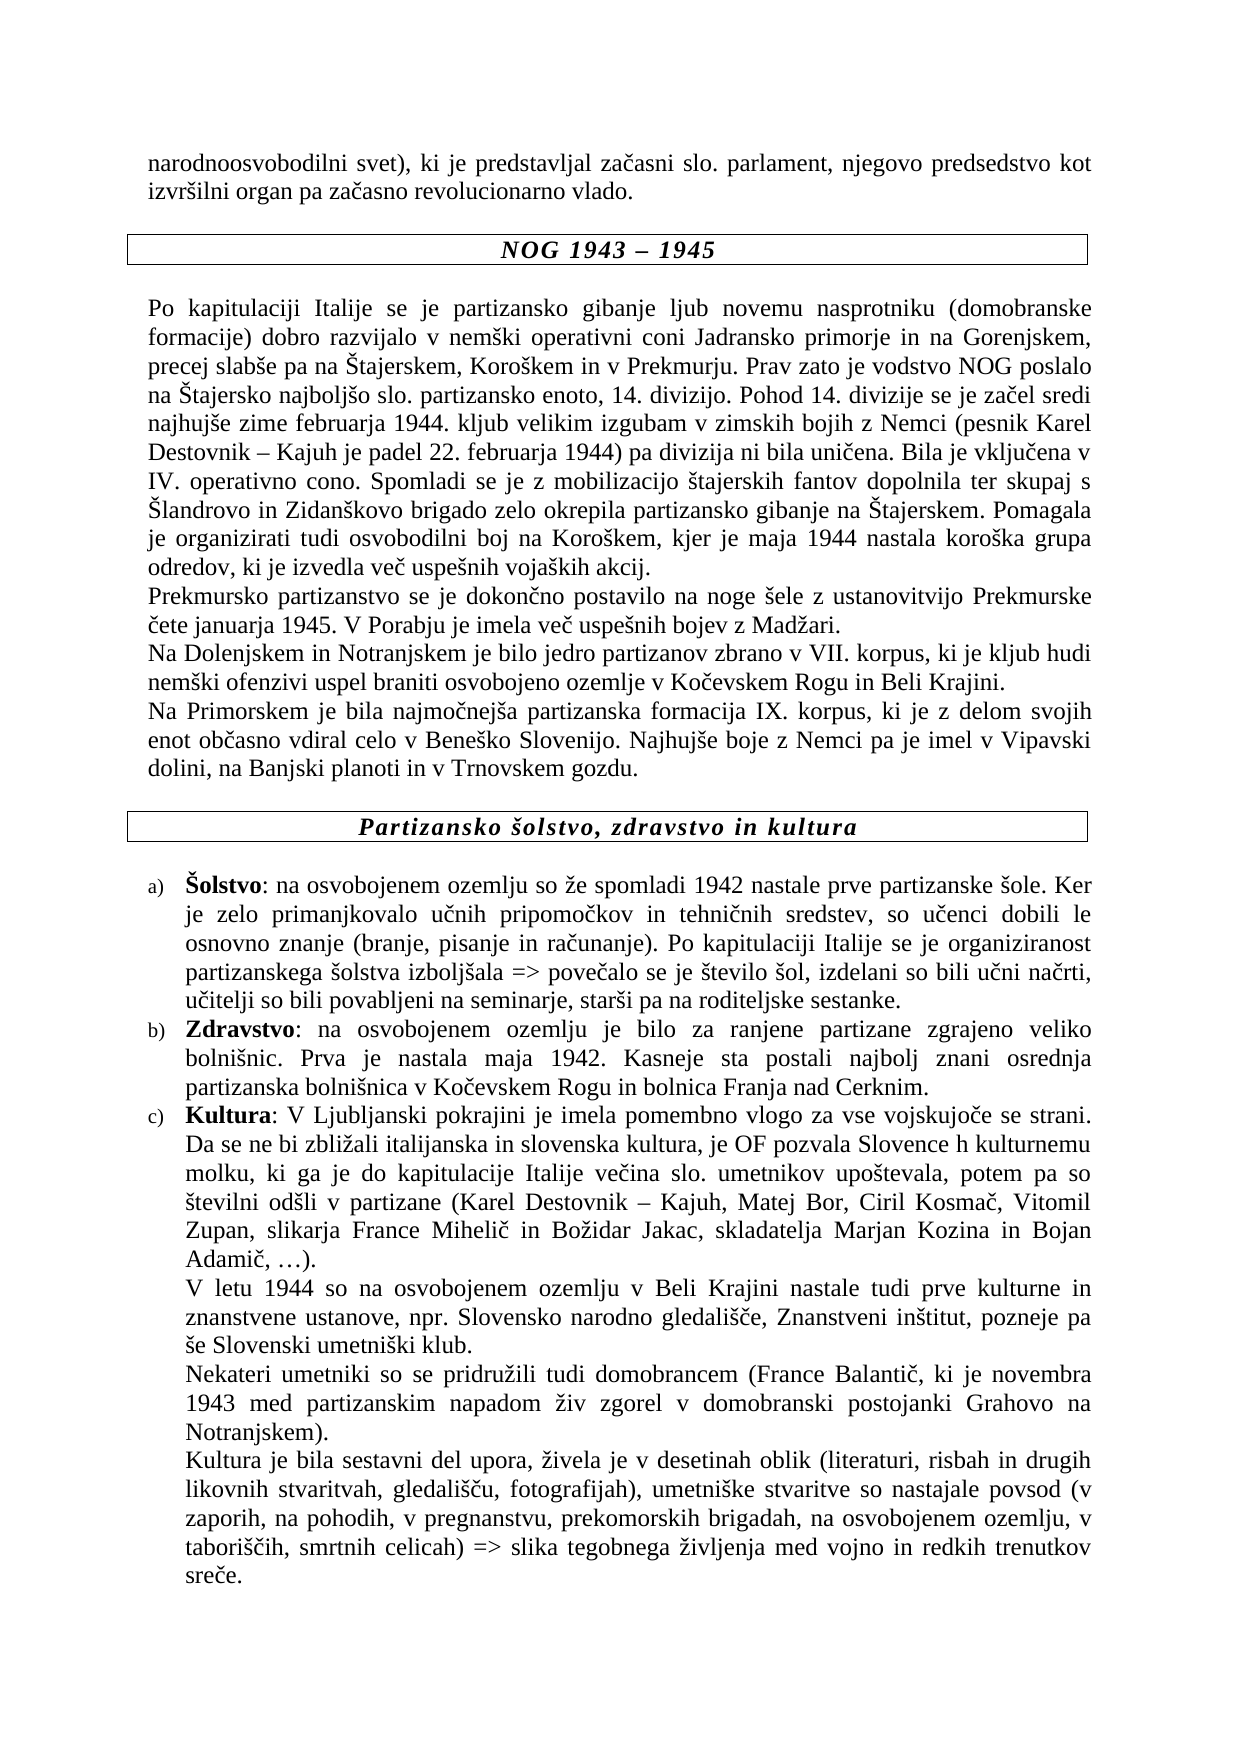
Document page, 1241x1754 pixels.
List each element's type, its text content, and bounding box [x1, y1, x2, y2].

text Po kapitulaciji Italije se je partizansko gibanje ljub novemu nasprotniku (domobranske formacije) dobro razvijalo v nemški operativni coni Jadransko primorje in na Gorenjskem, precej slabše pa na Štajerskem, Koroškem in v Prekmurju. Prav zato je vodstvo NOG poslalo na Štajersko najboljšo slo. partizansko enoto, 14. divizijo. Pohod 14. divizije se je začel sredi najhujše zime februarja 1944. kljub velikim izgubam v zimskih bojih z Nemci (pesnik Karel Destovnik – Kajuh je padel 22. februarja 1944) pa divizija ni bila uničena. Bila je vključena v IV. operativno cono. Spomladi se je z mobilizacijo štajerskih fantov dopolnila ter skupaj s Šlandrovo in Zidanškovo brigado zelo okrepila partizansko gibanje na Štajerskem. Pomagala je organizirati tudi osvobodilni boj na Koroškem, kjer je maja 1944 nastala koroška grupa odredov, ki je izvedla več uspešnih vojaških akcij. [148, 293, 1093, 581]
text Kultura je bila sestavni del upora, živela je v desetinah oblik (literaturi, risbah in drugih likovnih stvaritvah, gledališču, fotografijah), umetniške stvaritve so nastajale povsod (v zaporih, na pohodih, v pregnanstvu, prekomorskih brigadah, na osvobojenem ozemlju, v taboriščih, smrtnih celicah) => slika tegobnega življenja med vojno in redkih trenutkov sreče. [185, 1446, 1093, 1589]
table_header NOG 1943 – 1945 [128, 235, 1087, 264]
text narodnoosvobodilni svet), ki je predstavljal začasni slo. parlament, njegovo predsedstvo kot izvršilni organ pa začasno revolucionarno vlado. [148, 148, 1093, 205]
text Na Primorskem je bila najmočnejša partizanska formacija IX. korpus, ki je z delom svojih enot občasno vdiral celo v Beneško Slovenijo. Najhujše boje z Nemci pa je imel v Vipavski dolini, na Banjski planoti in v Trnovskem gozdu. [148, 696, 1093, 782]
text Na Dolenjskem in Notranjskem je bilo jedro partizanov zbrano v VII. korpus, ki je kljub hudi nemški ofenzivi uspel braniti osvobojeno ozemlje v Kočevskem Rogu in Beli Krajini. [148, 638, 1093, 696]
text Nekateri umetniki so se pridružili tudi domobrancem (France Balantič, ki je novembra 1943 med partizanskim napadom živ zgorel v domobranski postojanki Grahovo na Notranjskem). [185, 1359, 1093, 1446]
list Zdravstvo: na osvobojenem ozemlju je bilo za ranjene partizane zgrajeno veliko bolnišnic. Prva je nastala maja 1942. Kasneje sta postali najbolj znani osrednja partizanska bolnišnica v Kočevskem Rogu in bolnica Franja nad Cerknim. [148, 1014, 1093, 1101]
text V letu 1944 so na osvobojenem ozemlju v Beli Krajini nastale tudi prve kulturne in znanstvene ustanove, npr. Slovensko narodno gledališče, Znanstveni inštitut, pozneje pa še Slovenski umetniški klub. [185, 1273, 1093, 1359]
list Šolstvo: na osvobojenem ozemlju so že spomladi 1942 nastale prve partizanske šole. Ker je zelo primanjkovalo učnih pripomočkov in tehničnih sredstev, so učenci dobili le osnovno znanje (branje, pisanje in računanje). Po kapitulaciji Italije se je organiziranost partizanskega šolstva izboljšala => povečalo se je število šol, izdelani so bili učni načrti, učitelji so bili povabljeni na seminarje, starši pa na roditeljske sestanke. [148, 871, 1093, 1014]
table_header Partizansko šolstvo, zdravstvo in kultura [128, 812, 1087, 841]
text Prekmursko partizanstvo se je dokončno postavilo na noge šele z ustanovitvijo Prekmurske čete januarja 1945. V Porabju je imela več uspešnih bojev z Madžari. [148, 581, 1093, 638]
list Kultura: V Ljubljanski pokrajini je imela pomembno vlogo za vse vojskujoče se strani. Da se ne bi zbližali italijanska in slovenska kultura, je OF pozvala Slovence h kulturnemu molku, ki ga je do kapitulacije Italije večina slo. umetnikov upoštevala, potem pa so številni odšli v partizane (Karel Destovnik – Kajuh, Matej Bor, Ciril Kosmač, Vitomil Zupan, slikarja France Mihelič in Božidar Jakac, skladatelja Marjan Kozina in Bojan Adamič, …). [148, 1101, 1093, 1273]
